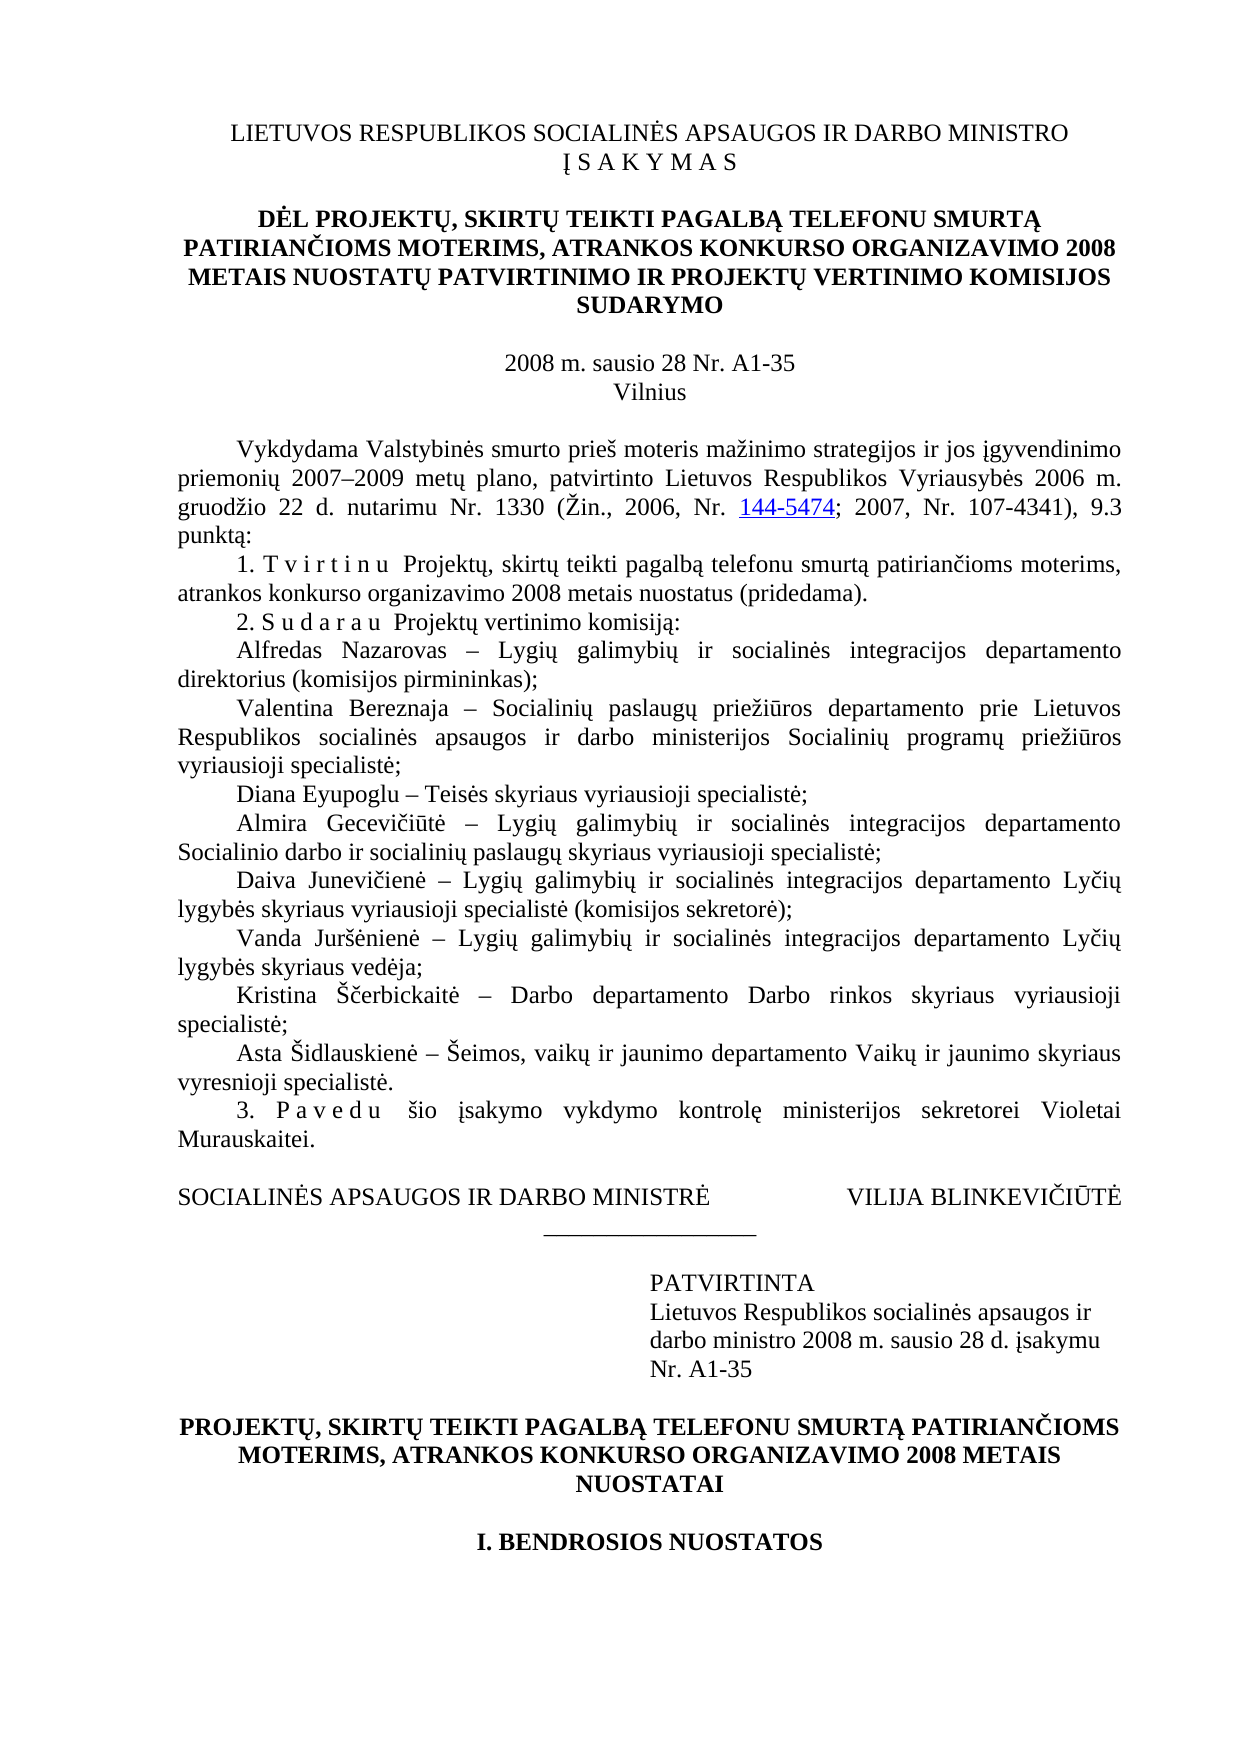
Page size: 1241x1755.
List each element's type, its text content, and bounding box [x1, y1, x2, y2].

text ĮSAKYMAS [177, 147, 1122, 176]
text Vilnius [177, 377, 1122, 406]
text DĖL PROJEKTŲ, SKIRTŲ TEIKTI PAGALBĄ TELEFONU SMURTĄ PATIRIANČIOMS MOTERIMS, ATRANKOS KONKURSO ORGANIZAVIMO 2008 METAIS NUOSTATŲ PATVIRTINIMO IR PROJEKTŲ VERTINIMO KOMISIJOS SUDARYMO [177, 204, 1122, 319]
text LIETUVOS RESPUBLIKOS SOCIALINĖS APSAUGOS IR DARBO MINISTRO [177, 118, 1122, 147]
text Valentina Bereznaja – Socialinių paslaugų priežiūros departamento prie Lietuvos Respublikos socialinės apsaugos ir darbo ministerijos Socialinių programų priežiūros vyriausioji specialistė; [177, 693, 1122, 779]
text PROJEKTŲ, SKIRTŲ TEIKTI PAGALBĄ TELEFONU SMURTĄ PATIRIANČIOMS MOTERIMS, ATRANKOS KONKURSO ORGANIZAVIMO 2008 METAIS NUOSTATAI [177, 1412, 1122, 1498]
text 1. Tvirtinu Projektų, skirtų teikti pagalbą telefonu smurtą patiriančioms moterims, atrankos konkurso organizavimo 2008 metais nuostatus (pridedama). [177, 549, 1122, 607]
text PATVIRTINTA [649, 1268, 1122, 1297]
text Diana Eyupoglu – Teisės skyriaus vyriausioji specialistė; [177, 779, 1122, 808]
text Vanda Juršėnienė – Lygių galimybių ir socialinės integracijos departamento Lyčių lygybės skyriaus vedėja; [177, 923, 1122, 981]
text Alfredas Nazarovas – Lygių galimybių ir socialinės integracijos departamento direktorius (komisijos pirmininkas); [177, 636, 1122, 693]
text Lietuvos Respublikos socialinės apsaugos ir darbo ministro 2008 m. sausio 28 d. įsakymu Nr. A1-35 [649, 1297, 1122, 1383]
text SOCIALINĖS APSAUGOS IR DARBO MINISTRĖ VILIJA BLINKEVIČIŪTĖ [177, 1182, 1122, 1211]
text Kristina Ščerbickaitė – Darbo departamento Darbo rinkos skyriaus vyriausioji specialistė; [177, 981, 1122, 1038]
text Vykdydama Valstybinės smurto prieš moteris mažinimo strategijos ir jos įgyvendinimo priemonių 2007–2009 metų plano, patvirtinto Lietuvos Respublikos Vyriausybės 2006 m. gruodžio 22 d. nutarimu Nr. 1330 (Žin., 2006, Nr. 144-5474; 2007, Nr. 107-4341), 9.3 punktą: [177, 434, 1122, 549]
text Daiva Junevičienė – Lygių galimybių ir socialinės integracijos departamento Lyčių lygybės skyriaus vyriausioji specialistė (komisijos sekretorė); [177, 866, 1122, 923]
text _________________ [177, 1211, 1122, 1239]
text 2. Sudarau Projektų vertinimo komisiją: [177, 607, 1122, 636]
text 2008 m. sausio 28 Nr. A1-35 [177, 348, 1122, 377]
text I. BENDROSIOS NUOSTATOS [177, 1527, 1122, 1556]
text 3. Pavedu šio įsakymo vykdymo kontrolę ministerijos sekretorei Violetai Murauskaitei. [177, 1096, 1122, 1153]
text Almira Gecevičiūtė – Lygių galimybių ir socialinės integracijos departamento Socialinio darbo ir socialinių paslaugų skyriaus vyriausioji specialistė; [177, 808, 1122, 866]
text Asta Šidlauskienė – Šeimos, vaikų ir jaunimo departamento Vaikų ir jaunimo skyriaus vyresnioji specialistė. [177, 1038, 1122, 1096]
